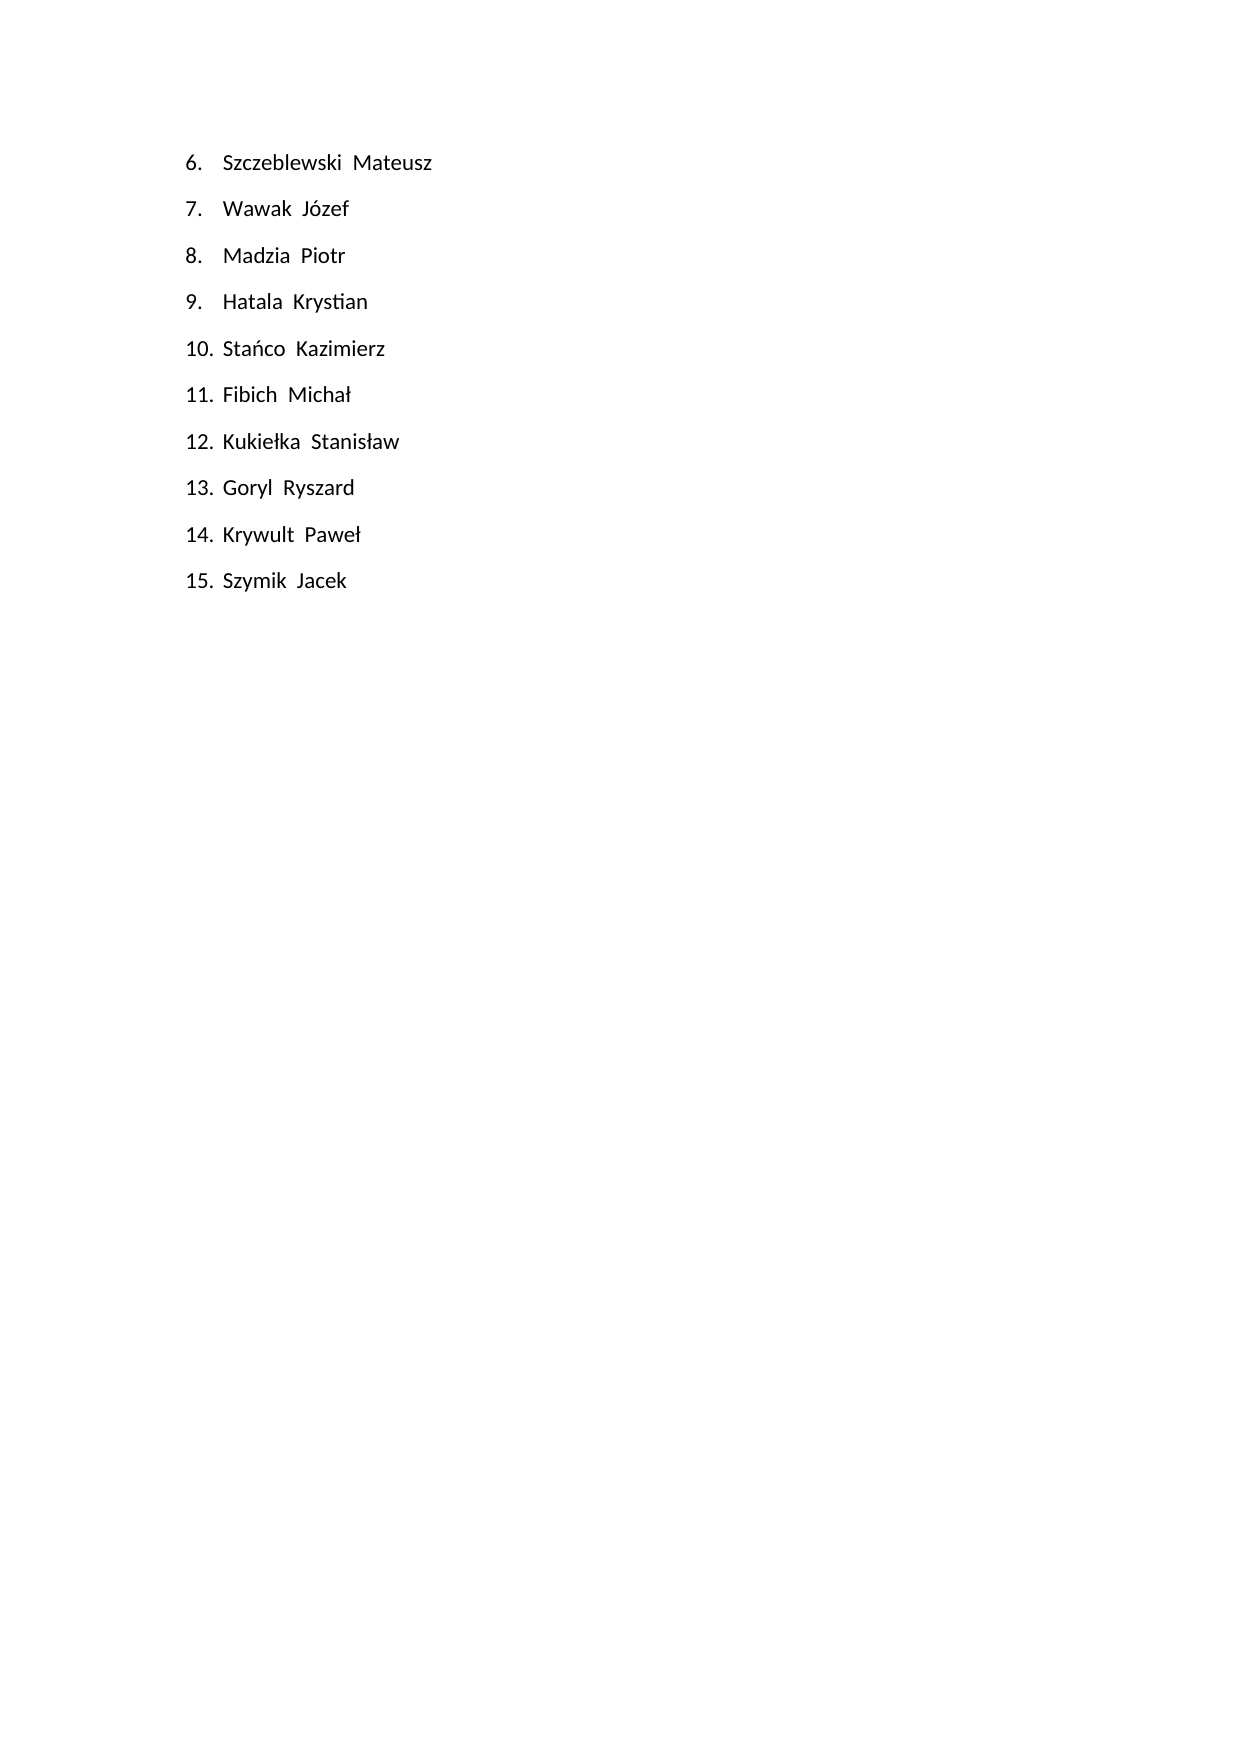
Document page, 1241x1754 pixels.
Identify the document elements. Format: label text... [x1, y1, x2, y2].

list Szymik Jacek [185, 567, 1093, 595]
list Szczeblewski Mateusz [185, 148, 1093, 176]
list Wawak Józef [185, 194, 1093, 222]
list Krywult Paweł [185, 520, 1093, 548]
list Madzia Piotr [185, 241, 1093, 269]
list Fibich Michał [185, 380, 1093, 408]
list Kukiełka Stanisław [185, 427, 1093, 455]
list Goryl Ryszard [185, 473, 1093, 502]
list Hatala Krystian [185, 287, 1093, 315]
list Stańco Kazimierz [185, 334, 1093, 362]
